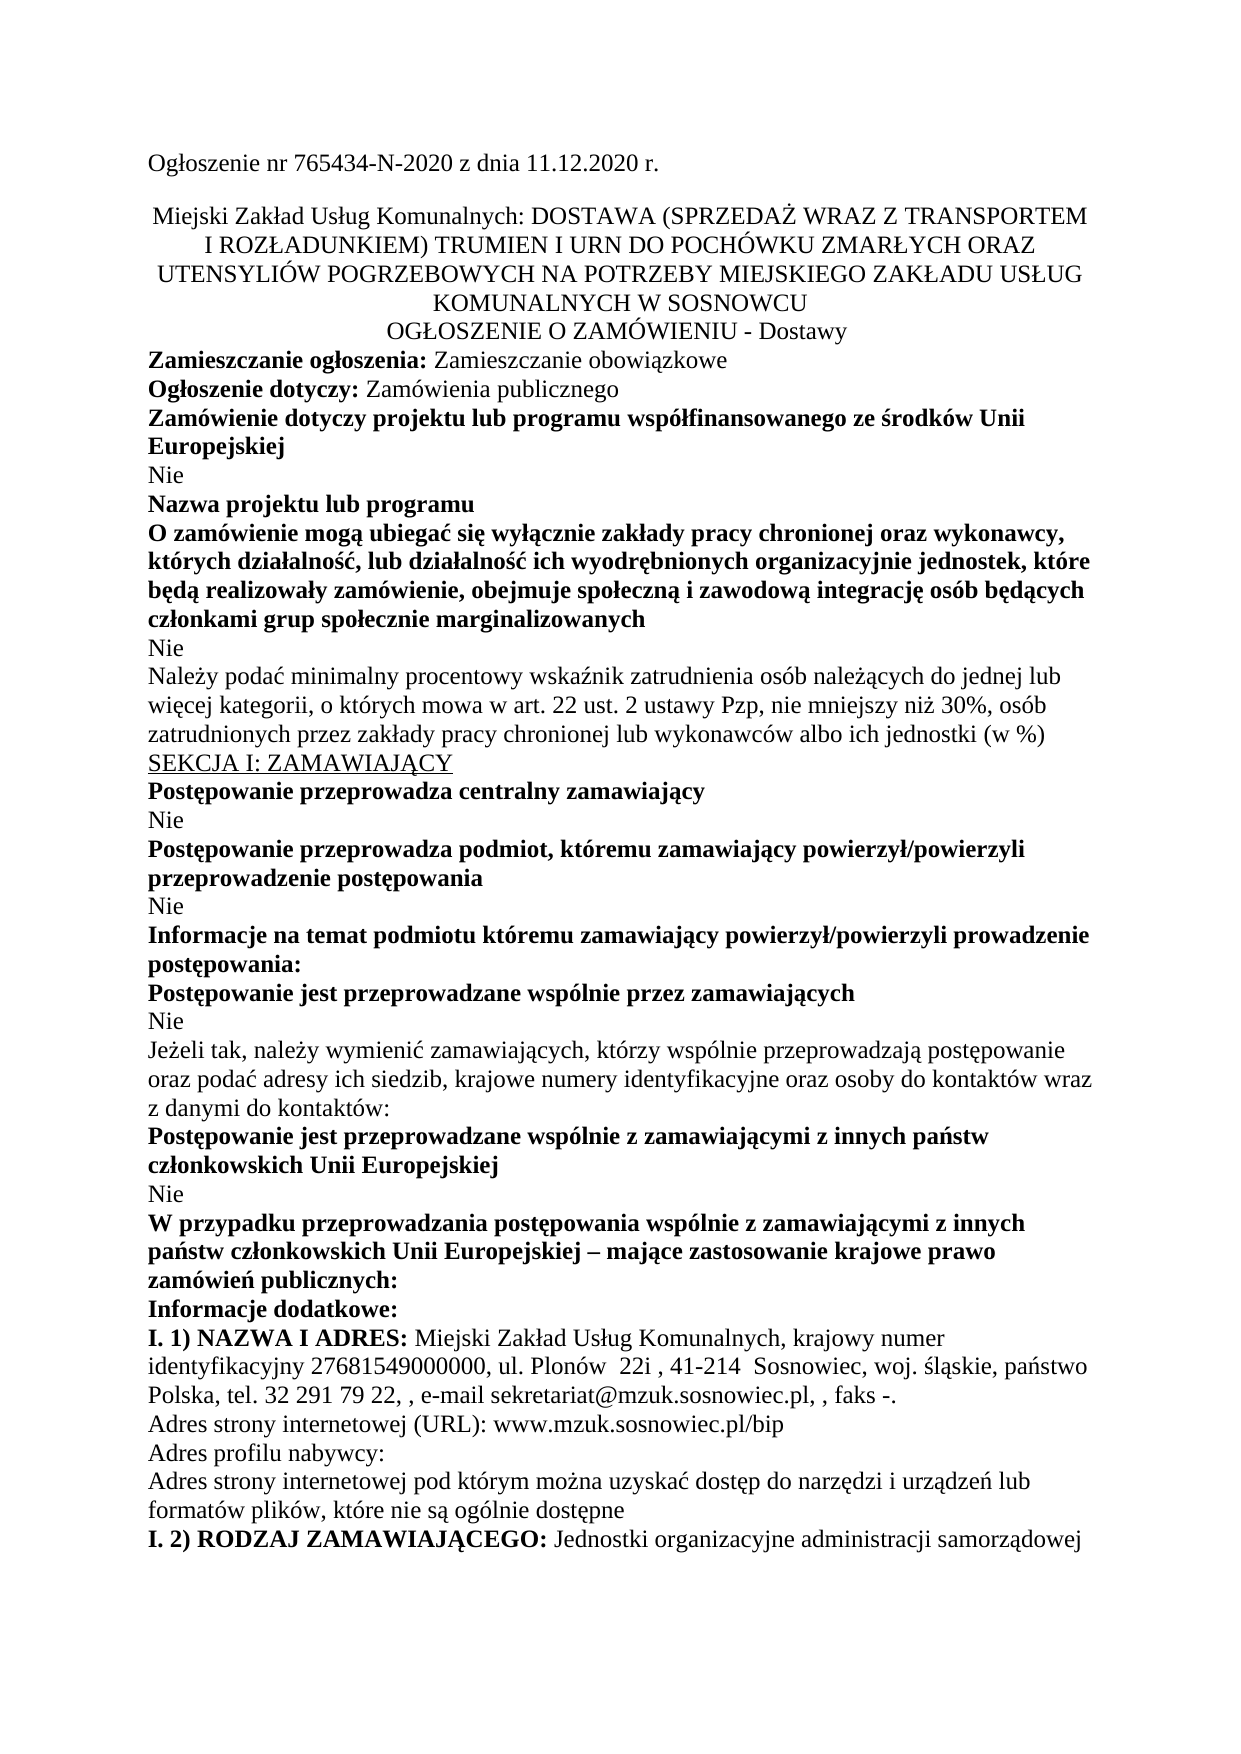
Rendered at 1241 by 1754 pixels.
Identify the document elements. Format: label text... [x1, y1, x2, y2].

text Ogłoszenie nr 765434-N-2020 z dnia 11.12.2020 r. [148, 148, 1093, 176]
text Nazwa projektu lub programu O zamówienie mogą ubiegać się wyłącznie zakłady pracy chronionej oraz wykonawcy, których działalność, lub działalność ich wyodrębnionych organizacyjnie jednostek, które będą realizowały zamówienie, obejmuje społeczną i zawodową integrację osób będących członkami grup społecznie marginalizowanych [148, 489, 1093, 633]
text Nie [148, 805, 1093, 834]
text I. 1) NAZWA I ADRES: Miejski Zakład Usług Komunalnych, krajowy numer identyfikacyjny 27681549000000, ul. Plonów 22i , 41-214 Sosnowiec, woj. śląskie, państwo Polska, tel. 32 291 79 22, , e-mail sekretariat@mzuk.sosnowiec.pl, , faks -. Adres strony internetowej (URL): www.mzuk.sosnowiec.pl/bip Adres profilu nabywcy: Adres strony internetowej pod którym można uzyskać dostęp do narzędzi i urządzeń lub formatów plików, które nie są ogólnie dostępne [148, 1323, 1093, 1524]
text Nie [148, 1179, 1093, 1208]
text Należy podać minimalny procentowy wskaźnik zatrudnienia osób należących do jednej lub więcej kategorii, o których mowa w art. 22 ust. 2 ustawy Pzp, nie mniejszy niż 30%, osób zatrudnionych przez zakłady pracy chronionej lub wykonawców albo ich jednostki (w %) SEKCJA I: ZAMAWIAJĄCY [148, 661, 1093, 776]
text Miejski Zakład Usług Komunalnych: DOSTAWA (SPRZEDAŻ WRAZ Z TRANSPORTEM I ROZŁADUNKIEM) TRUMIEN I URN DO POCHÓWKU ZMARŁYCH ORAZ UTENSYLIÓW POGRZEBOWYCH NA POTRZEBY MIEJSKIEGO ZAKŁADU USŁUG KOMUNALNYCH W SOSNOWCU OGŁOSZENIE O ZAMÓWIENIU - Dostawy [148, 201, 1093, 345]
text Nie [148, 460, 1093, 489]
text W przypadku przeprowadzania postępowania wspólnie z zamawiającymi z innych państw członkowskich Unii Europejskiej – mające zastosowanie krajowe prawo zamówień publicznych: Informacje dodatkowe: [148, 1208, 1093, 1323]
text Postępowanie przeprowadza podmiot, któremu zamawiający powierzył/powierzyli przeprowadzenie postępowania [148, 834, 1093, 891]
text Jeżeli tak, należy wymienić zamawiających, którzy wspólnie przeprowadzają postępowanie oraz podać adresy ich siedzib, krajowe numery identyfikacyjne oraz osoby do kontaktów wraz z danymi do kontaktów: Postępowanie jest przeprowadzane wspólnie z zamawiającymi z innych państw członkowskich Unii Europejskiej [148, 1035, 1093, 1179]
text Nie [148, 633, 1093, 661]
text Informacje na temat podmiotu któremu zamawiający powierzył/powierzyli prowadzenie postępowania: Postępowanie jest przeprowadzane wspólnie przez zamawiających [148, 920, 1093, 1006]
text Zamówienie dotyczy projektu lub programu współfinansowanego ze środków Unii Europejskiej [148, 403, 1093, 460]
text I. 2) RODZAJ ZAMAWIAJĄCEGO: Jednostki organizacyjne administracji samorządowej [148, 1524, 1093, 1581]
text Nie [148, 891, 1093, 920]
text Zamieszczanie ogłoszenia: Zamieszczanie obowiązkowe [148, 345, 1093, 374]
text Nie [148, 1006, 1093, 1035]
text Postępowanie przeprowadza centralny zamawiający [148, 776, 1093, 805]
text Ogłoszenie dotyczy: Zamówienia publicznego [148, 374, 1093, 403]
